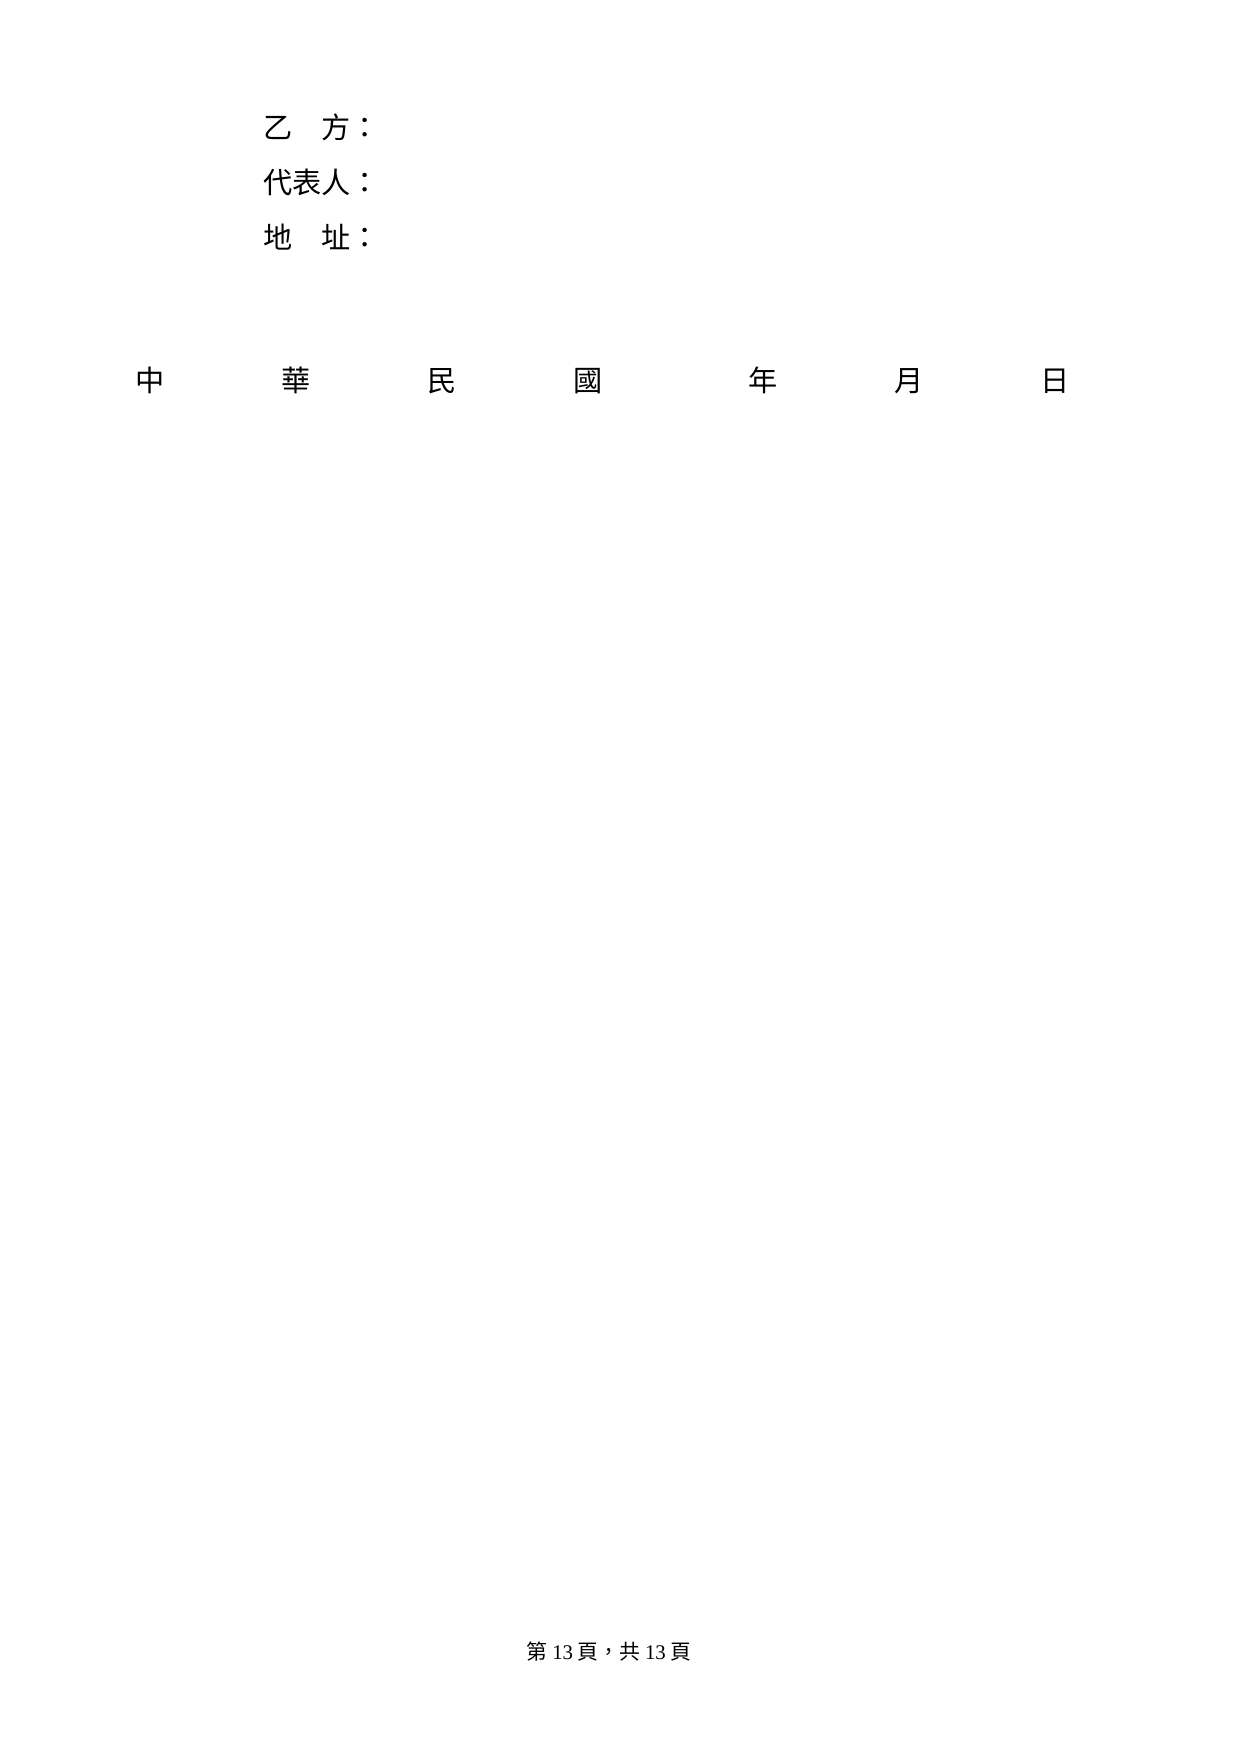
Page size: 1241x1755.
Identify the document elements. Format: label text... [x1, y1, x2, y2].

text 地 址： [170, 214, 1137, 257]
text 中 華 民 國 年 月 日 [118, 357, 1137, 399]
text 代表人： [170, 159, 1137, 202]
text 乙 方： [170, 104, 1137, 147]
